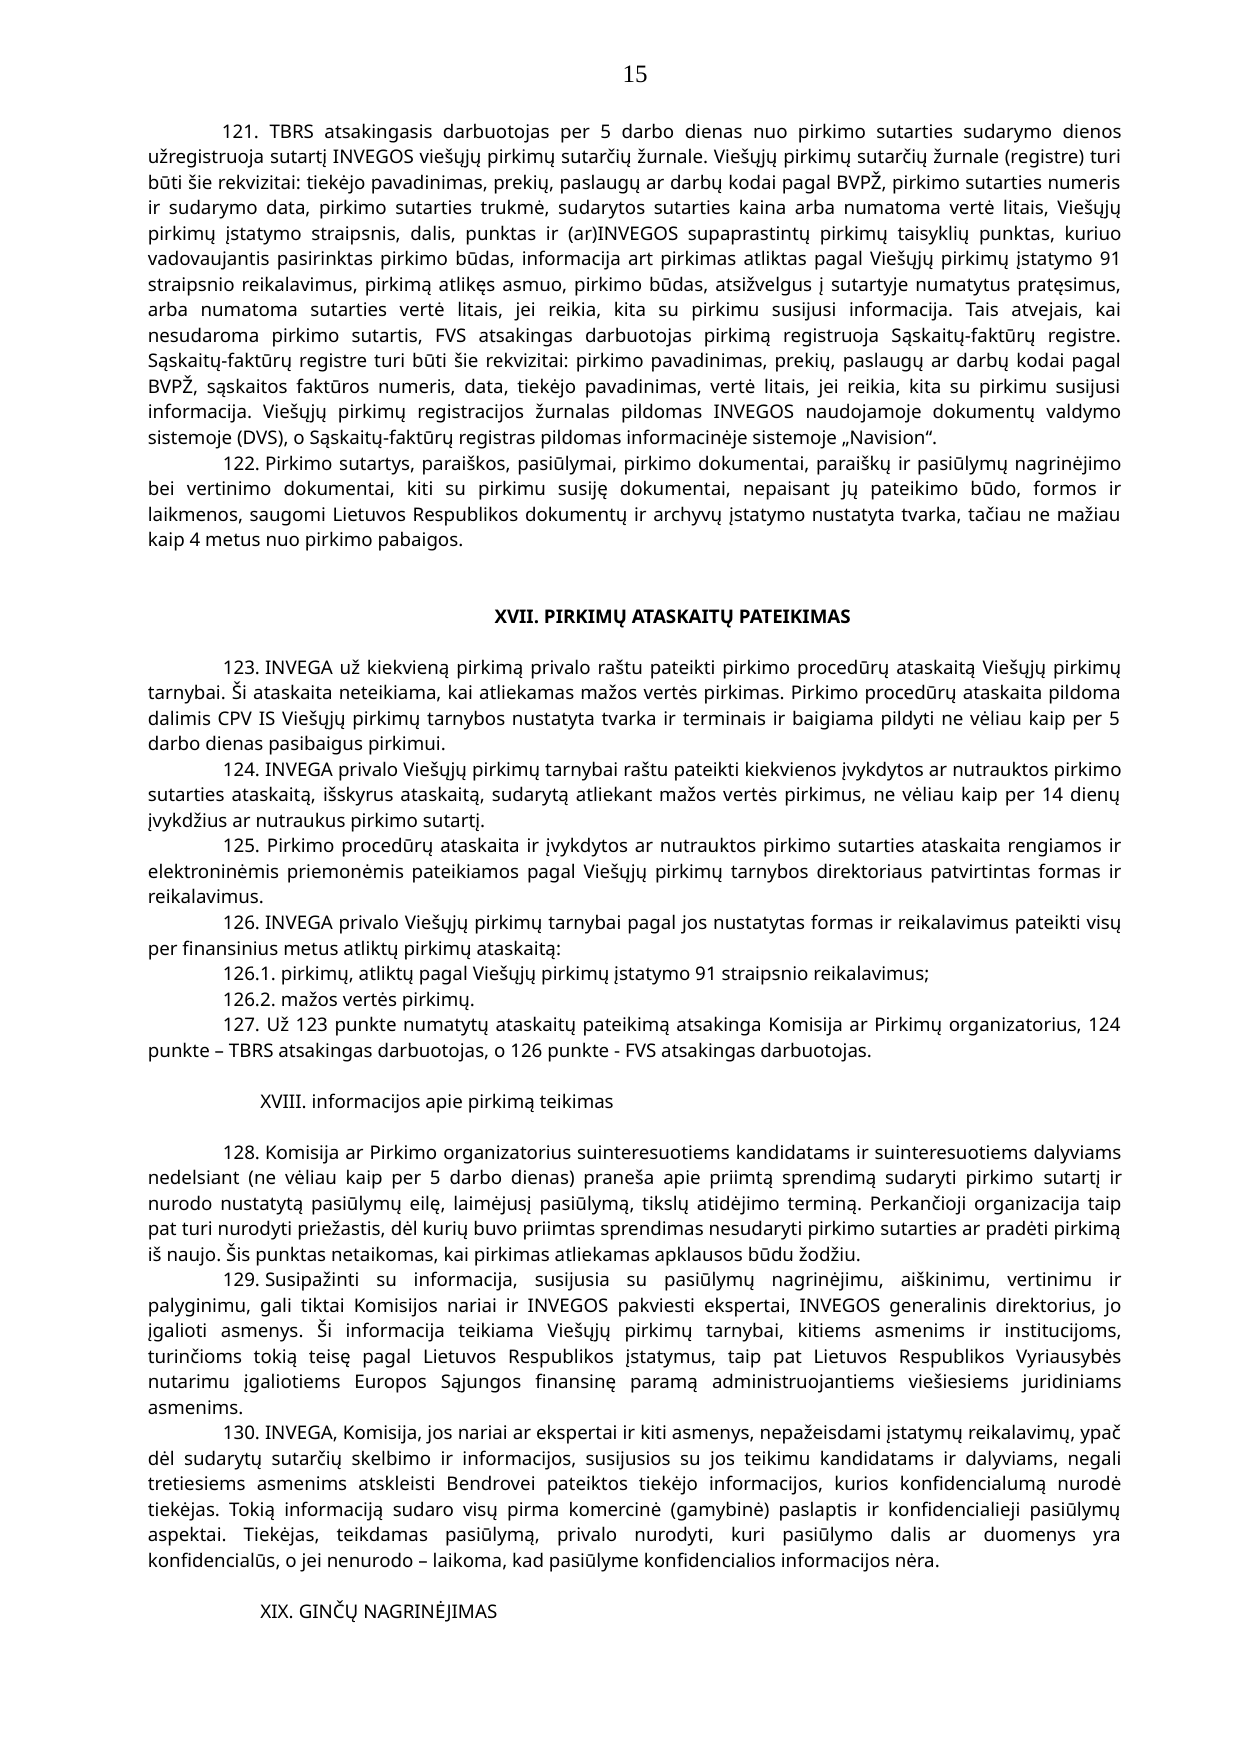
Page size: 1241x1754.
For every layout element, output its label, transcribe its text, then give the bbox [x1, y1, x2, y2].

text 122. Pirkimo sutartys, paraiškos, pasiūlymai, pirkimo dokumentai, paraiškų ir pasiūlymų nagrinėjimo bei vertinimo dokumentai, kiti su pirkimu susiję dokumentai, nepaisant jų pateikimo būdo, formos ir laikmenos, saugomi Lietuvos Respublikos dokumentų ir archyvų įstatymo nustatyta tvarka, tačiau ne mažiau kaip 4 metus nuo pirkimo pabaigos. [148, 450, 1122, 552]
text 124. INVEGA privalo Viešųjų pirkimų tarnybai raštu pateikti kiekvienos įvykdytos ar nutrauktos pirkimo sutarties ataskaitą, išskyrus ataskaitą, sudarytą atliekant mažos vertės pirkimus, ne vėliau kaip per 14 dienų įvykdžius ar nutraukus pirkimo sutartį. [148, 756, 1122, 833]
text XIX. GINČŲ NAGRINĖJIMAS [260, 1598, 1122, 1624]
text 121. TBRS atsakingasis darbuotojas per 5 darbo dienas nuo pirkimo sutarties sudarymo dienos užregistruoja sutartį INVEGOS viešųjų pirkimų sutarčių žurnale. Viešųjų pirkimų sutarčių žurnale (registre) turi būti šie rekvizitai: tiekėjo pavadinimas, prekių, paslaugų ar darbų kodai pagal BVPŽ, pirkimo sutarties numeris ir sudarymo data, pirkimo sutarties trukmė, sudarytos sutarties kaina arba numatoma vertė litais, Viešųjų pirkimų įstatymo straipsnis, dalis, punktas ir (ar)INVEGOS supaprastintų pirkimų taisyklių punktas, kuriuo vadovaujantis pasirinktas pirkimo būdas, informacija art pirkimas atliktas pagal Viešųjų pirkimų įstatymo 91 straipsnio reikalavimus, pirkimą atlikęs asmuo, pirkimo būdas, atsižvelgus į sutartyje numatytus pratęsimus, arba numatoma sutarties vertė litais, jei reikia, kita su pirkimu susijusi informacija. Tais atvejais, kai nesudaroma pirkimo sutartis, FVS atsakingas darbuotojas pirkimą registruoja Sąskaitų-faktūrų registre. Sąskaitų-faktūrų registre turi būti šie rekvizitai: pirkimo pavadinimas, prekių, paslaugų ar darbų kodai pagal BVPŽ, sąskaitos faktūros numeris, data, tiekėjo pavadinimas, vertė litais, jei reikia, kita su pirkimu susijusi informacija. Viešųjų pirkimų registracijos žurnalas pildomas INVEGOS naudojamoje dokumentų valdymo sistemoje (DVS), o Sąskaitų-faktūrų registras pildomas informacinėje sistemoje „Navision“. [148, 118, 1122, 450]
text 130. INVEGA, Komisija, jos nariai ar ekspertai ir kiti asmenys, nepažeisdami įstatymų reikalavimų, ypač dėl sudarytų sutarčių skelbimo ir informacijos, susijusios su jos teikimu kandidatams ir dalyviams, negali tretiesiems asmenims atskleisti Bendrovei pateiktos tiekėjo informacijos, kurios konfidencialumą nurodė tiekėjas. Tokią informaciją sudaro visų pirma komercinė (gamybinė) paslaptis ir konfidencialieji pasiūlymų aspektai. Tiekėjas, teikdamas pasiūlymą, privalo nurodyti, kuri pasiūlymo dalis ar duomenys yra konfidencialūs, o jei nenurodo – laikoma, kad pasiūlyme konfidencialios informacijos nėra. [148, 1420, 1122, 1573]
text 129. Susipažinti su informacija, susijusia su pasiūlymų nagrinėjimu, aiškinimu, vertinimu ir palyginimu, gali tiktai Komisijos nariai ir INVEGOS pakviesti ekspertai, INVEGOS generalinis direktorius, jo įgalioti asmenys. Ši informacija teikiama Viešųjų pirkimų tarnybai, kitiems asmenims ir institucijoms, turinčioms tokią teisę pagal Lietuvos Respublikos įstatymus, taip pat Lietuvos Respublikos Vyriausybės nutarimu įgaliotiems Europos Sąjungos finansinę paramą administruojantiems viešiesiems juridiniams asmenims. [148, 1267, 1122, 1420]
text XVIII. informacijos apie pirkimą teikimas [260, 1088, 1122, 1113]
text 126. INVEGA privalo Viešųjų pirkimų tarnybai pagal jos nustatytas formas ir reikalavimus pateikti visų per finansinius metus atliktų pirkimų ataskaitą: [148, 909, 1122, 960]
text XVII. PIRKIMŲ ATASKAITŲ PATEIKIMAS [148, 603, 1122, 628]
text 128. Komisija ar Pirkimo organizatorius suinteresuotiems kandidatams ir suinteresuotiems dalyviams nedelsiant (ne vėliau kaip per 5 darbo dienas) praneša apie priimtą sprendimą sudaryti pirkimo sutartį ir nurodo nustatytą pasiūlymų eilę, laimėjusį pasiūlymą, tikslų atidėjimo terminą. Perkančioji organizacija taip pat turi nurodyti priežastis, dėl kurių buvo priimtas sprendimas nesudaryti pirkimo sutarties ar pradėti pirkimą iš naujo. Šis punktas netaikomas, kai pirkimas atliekamas apklausos būdu žodžiu. [148, 1139, 1122, 1267]
text 126.1. pirkimų, atliktų pagal Viešųjų pirkimų įstatymo 91 straipsnio reikalavimus; [148, 960, 1122, 986]
text 123. INVEGA už kiekvieną pirkimą privalo raštu pateikti pirkimo procedūrų ataskaitą Viešųjų pirkimų tarnybai. Ši ataskaita neteikiama, kai atliekamas mažos vertės pirkimas. Pirkimo procedūrų ataskaita pildoma dalimis CPV IS Viešųjų pirkimų tarnybos nustatyta tvarka ir terminais ir baigiama pildyti ne vėliau kaip per 5 darbo dienas pasibaigus pirkimui. [148, 654, 1122, 756]
text 127. Už 123 punkte numatytų ataskaitų pateikimą atsakinga Komisija ar Pirkimų organizatorius, 124 punkte – TBRS atsakingas darbuotojas, o 126 punkte - FVS atsakingas darbuotojas. [148, 1011, 1122, 1062]
text 126.2. mažos vertės pirkimų. [148, 986, 1122, 1011]
text 125. Pirkimo procedūrų ataskaita ir įvykdytos ar nutrauktos pirkimo sutarties ataskaita rengiamos ir elektroninėmis priemonėmis pateikiamos pagal Viešųjų pirkimų tarnybos direktoriaus patvirtintas formas ir reikalavimus. [148, 833, 1122, 909]
